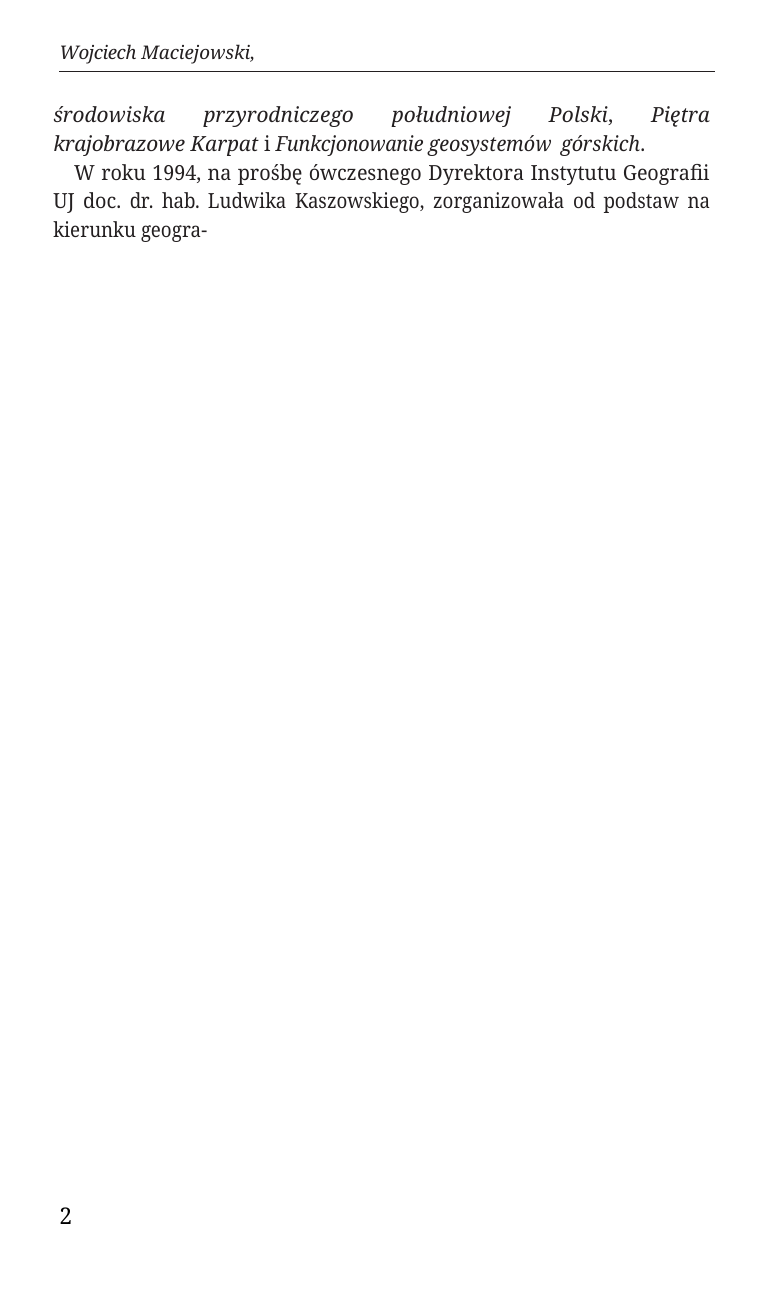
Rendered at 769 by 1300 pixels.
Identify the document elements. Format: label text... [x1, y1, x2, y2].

text W roku 1994, na prośbę ówczesnego Dyrektora Instytutu Geografii UJ doc. dr. hab. Ludwika Kaszowskiego, zorganizowała od podstaw na kierunku geogra- [53, 158, 710, 243]
text środowiska przyrodniczego południowej Polski, Piętra krajobrazowe Karpat i Funkcjonowanie geosystemów górskich. [53, 100, 710, 157]
